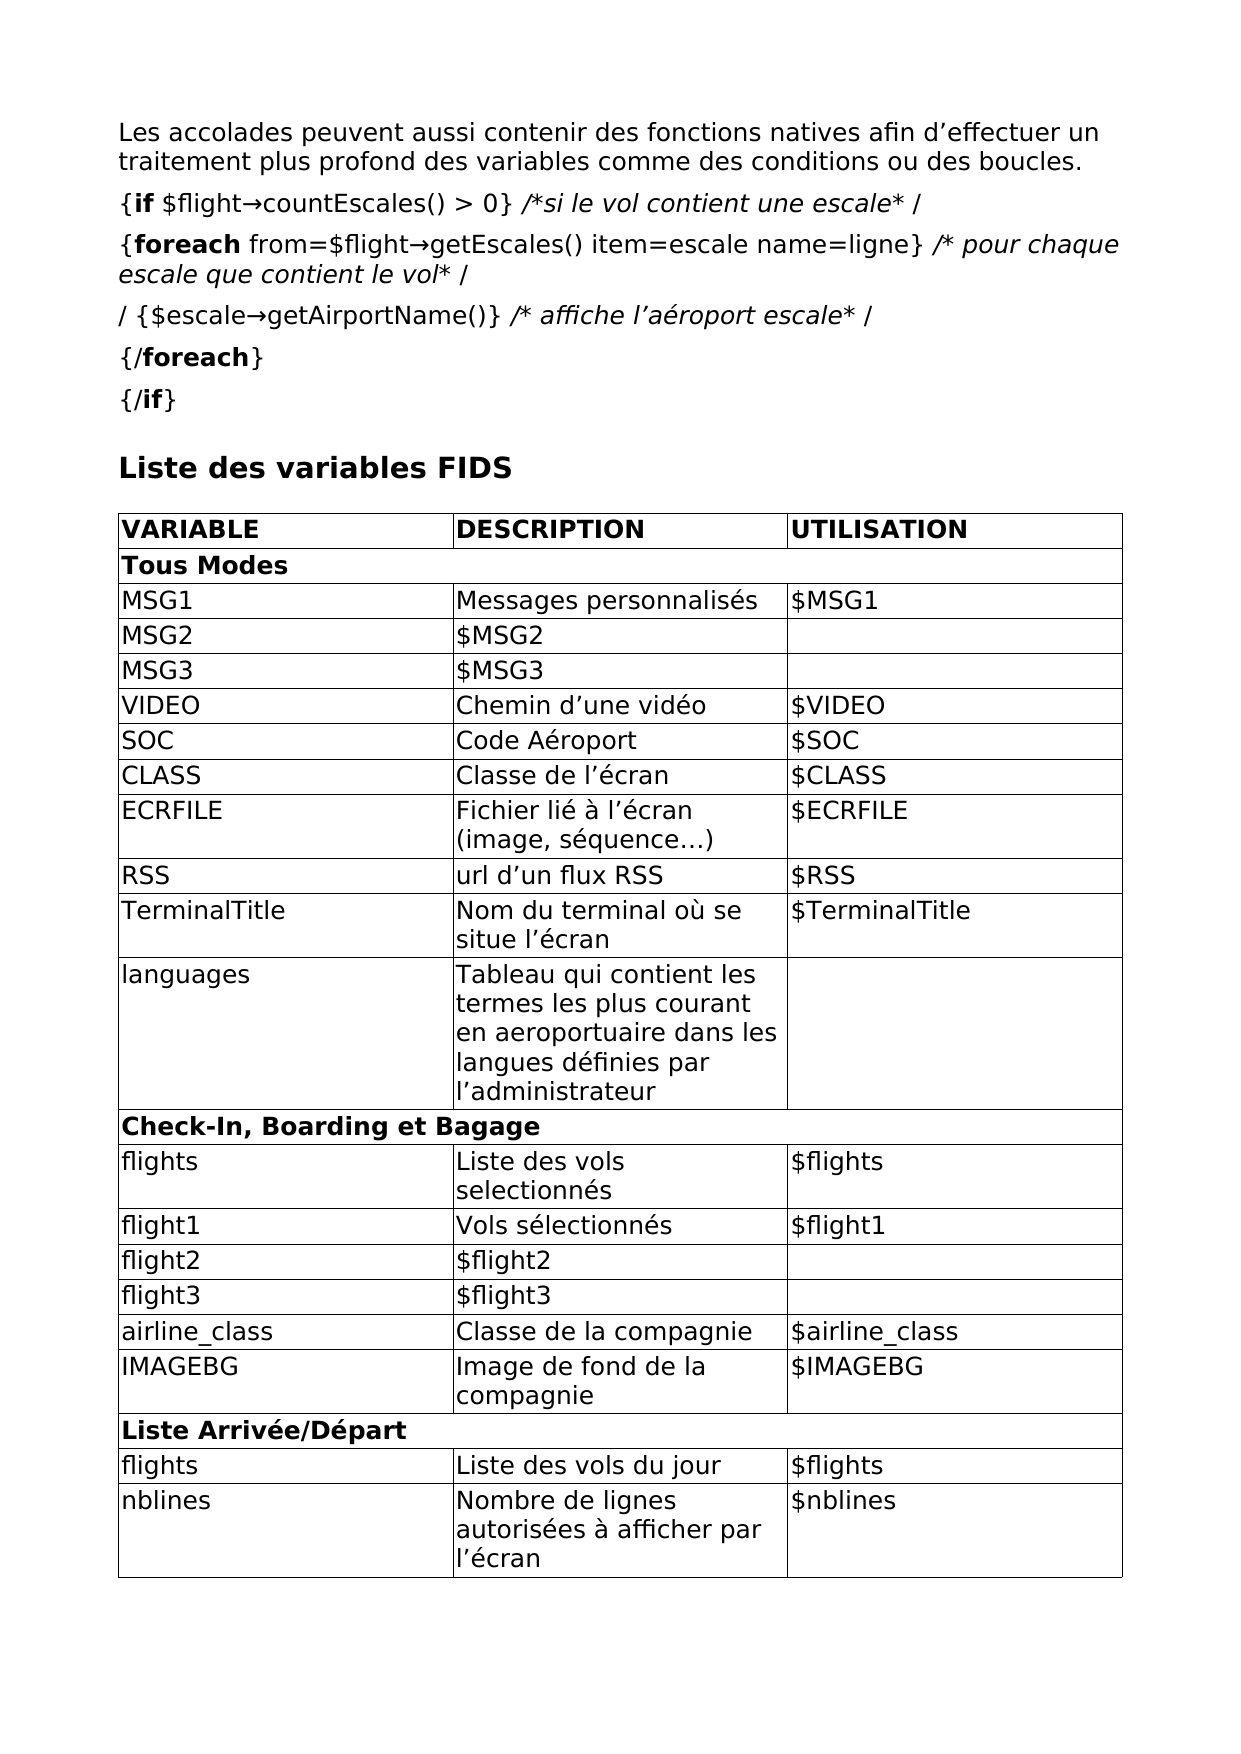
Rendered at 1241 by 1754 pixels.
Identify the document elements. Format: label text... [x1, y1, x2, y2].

table_cell RSS [119, 859, 453, 893]
table_header VARIABLE [119, 514, 453, 548]
table_cell Image de fond de la compagnie [454, 1350, 787, 1413]
table_cell $flight1 [788, 1209, 1122, 1243]
table_cell CLASS [119, 760, 453, 793]
table_cell Classe de l’écran [454, 760, 787, 793]
table_cell $airline_class [788, 1315, 1122, 1349]
table_cell flight2 [119, 1245, 453, 1278]
table_cell IMAGEBG [119, 1350, 453, 1413]
table_cell Check-In, Boarding et Bagage [119, 1110, 1122, 1144]
table_cell Tableau qui contient les termes les plus courant en aeroportuaire dans les langues définies par l’administrateur [454, 958, 787, 1109]
table_cell $RSS [788, 859, 1122, 893]
table_cell flight1 [119, 1209, 453, 1243]
table_cell Tous Modes [119, 549, 1122, 583]
table_cell Messages personnalisés [454, 584, 787, 618]
table_cell ECRFILE [119, 795, 453, 858]
table_cell $flight3 [454, 1280, 787, 1314]
table_cell Fichier lié à l’écran (image, séquence…) [454, 795, 787, 858]
text {/if} [118, 385, 1122, 414]
table_cell Nombre de lignes autorisées à afficher par l’écran [454, 1484, 787, 1577]
table_cell $flight2 [454, 1245, 787, 1278]
table_cell VIDEO [119, 689, 453, 723]
table_cell Code Aéroport [454, 724, 787, 758]
table_cell $SOC [788, 724, 1122, 758]
table_cell Chemin d’une vidéo [454, 689, 787, 723]
table_cell url d’un flux RSS [454, 859, 787, 893]
table_cell SOC [119, 724, 453, 758]
table_header UTILISATION [788, 514, 1122, 548]
table_cell MSG2 [119, 619, 453, 653]
table_cell $flights [788, 1145, 1122, 1208]
table_cell MSG3 [119, 654, 453, 688]
table_cell [788, 654, 1122, 688]
table_cell MSG1 [119, 584, 453, 618]
text {/foreach} [118, 343, 1122, 372]
subtitle Liste des variables FIDS [118, 451, 1122, 485]
table_cell $MSG2 [454, 619, 787, 653]
table_cell nblines [119, 1484, 453, 1577]
table_cell [788, 1280, 1122, 1314]
table_cell flights [119, 1145, 453, 1208]
table_cell [788, 1245, 1122, 1278]
table_cell $TerminalTitle [788, 894, 1122, 957]
table_cell $ECRFILE [788, 795, 1122, 858]
table_cell $MSG3 [454, 654, 787, 688]
table_cell $nblines [788, 1484, 1122, 1577]
text / {$escale→getAirportName()} /* affiche l’aéroport escale* / [118, 301, 1122, 331]
table_cell flights [119, 1449, 453, 1483]
text {foreach from=$flight→getEscales() item=escale name=ligne} /* pour chaque escale que contient le vol* / [118, 231, 1122, 289]
table_cell Liste Arrivée/Départ [119, 1414, 1122, 1448]
table_cell [788, 619, 1122, 653]
table_header DESCRIPTION [454, 514, 787, 548]
table_cell $IMAGEBG [788, 1350, 1122, 1413]
text Les accolades peuvent aussi contenir des fonctions natives afin d’effectuer un traitement plus profond des variables comme des conditions ou des boucles. [118, 118, 1122, 176]
text {if $flight→countEscales() > 0} /*si le vol contient une escale* / [118, 189, 1122, 218]
table_cell [788, 958, 1122, 1109]
table_cell TerminalTitle [119, 894, 453, 957]
table_cell Vols sélectionnés [454, 1209, 787, 1243]
table_cell Liste des vols selectionnés [454, 1145, 787, 1208]
table_cell Liste des vols du jour [454, 1449, 787, 1483]
table_cell flight3 [119, 1280, 453, 1314]
table_cell $MSG1 [788, 584, 1122, 618]
table_cell Classe de la compagnie [454, 1315, 787, 1349]
table_cell $VIDEO [788, 689, 1122, 723]
table_cell airline_class [119, 1315, 453, 1349]
table_cell $CLASS [788, 760, 1122, 793]
table_cell $flights [788, 1449, 1122, 1483]
table_cell Nom du terminal où se situe l’écran [454, 894, 787, 957]
table_cell languages [119, 958, 453, 1109]
